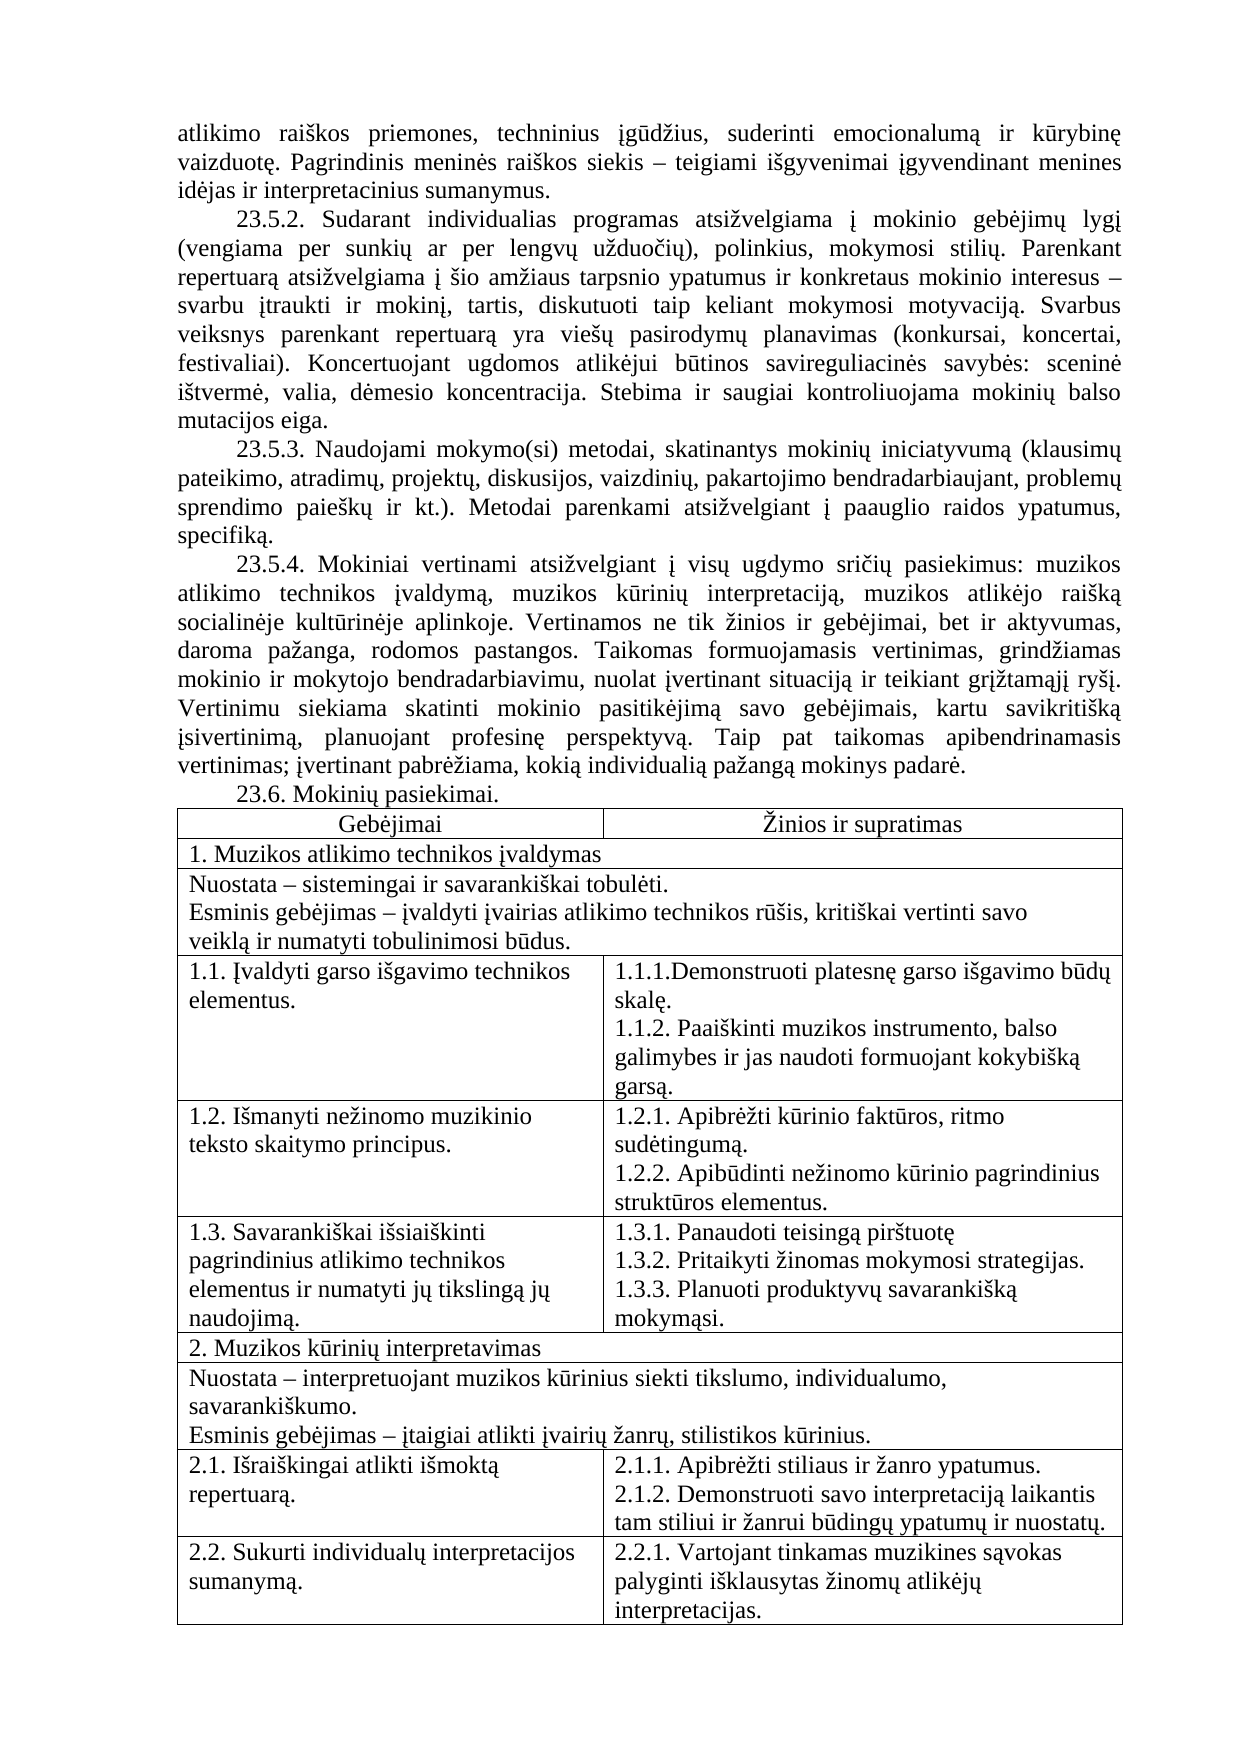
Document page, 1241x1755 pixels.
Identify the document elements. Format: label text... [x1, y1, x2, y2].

text 23.5.4. Mokiniai vertinami atsižvelgiant į visų ugdymo sričių pasiekimus: muzikos atlikimo technikos įvaldymą, muzikos kūrinių interpretaciją, muzikos atlikėjo raišką socialinėje kultūrinėje aplinkoje. Vertinamos ne tik žinios ir gebėjimai, bet ir aktyvumas, daroma pažanga, rodomos pastangos. Taikomas formuojamasis vertinimas, grindžiamas mokinio ir mokytojo bendradarbiavimu, nuolat įvertinant situaciją ir teikiant grįžtamąjį ryšį. Vertinimu siekiama skatinti mokinio pasitikėjimą savo gebėjimais, kartu savikritišką įsivertinimą, planuojant profesinę perspektyvą. Taip pat taikomas apibendrinamasis vertinimas; įvertinant pabrėžiama, kokią individualią pažangą mokinys padarė. [177, 549, 1122, 779]
table_cell [1076, 869, 1122, 955]
table_header Gebėjimai [178, 809, 603, 838]
table_cell 1.3. Savarankiškai išsiaiškinti pagrindinius atlikimo technikos elementus ir numatyti jų tikslingą jų naudojimą. [178, 1217, 603, 1332]
text 23.5.3. Naudojami mokymo(si) metodai, skatinantys mokinių iniciatyvumą (klausimų pateikimo, atradimų, projektų, diskusijos, vaizdinių, pakartojimo bendradarbiaujant, problemų sprendimo paieškų ir kt.). Metodai parenkami atsižvelgiant į paauglio raidos ypatumus, specifiką. [177, 434, 1122, 549]
text 23.6. Mokinių pasiekimai. [177, 779, 1122, 808]
text atlikimo raiškos priemones, techninius įgūdžius, suderinti emocionalumą ir kūrybinę vaizduotę. Pagrindinis meninės raiškos siekis – teigiami išgyvenimai įgyvendinant menines idėjas ir interpretacinius sumanymus. [177, 118, 1122, 204]
table_cell [1076, 1333, 1122, 1362]
table_cell [1076, 1363, 1122, 1449]
table_cell 2.2. Sukurti individualų interpretacijos sumanymą. [178, 1537, 603, 1623]
table_cell 2.1. Išraiškingai atlikti išmoktą repertuarą. [178, 1450, 603, 1536]
table_header Žinios ir supratimas [604, 809, 1122, 838]
table_cell [1076, 839, 1122, 868]
table_cell Nuostata – sistemingai ir savarankiškai tobulėti. Esminis gebėjimas – įvaldyti įvairias atlikimo technikos rūšis, kritiškai vertinti savo veiklą ir numatyti tobulinimosi būdus. [178, 869, 1076, 955]
table_cell 2. Muzikos kūrinių interpretavimas [178, 1333, 1076, 1362]
table_cell Nuostata – interpretuojant muzikos kūrinius siekti tikslumo, individualumo, savarankiškumo. Esminis gebėjimas – įtaigiai atlikti įvairių žanrų, stilistikos kūrinius. [178, 1363, 1076, 1449]
table_cell 1.1. Įvaldyti garso išgavimo technikos elementus. [178, 956, 603, 1100]
table_cell 2.2.1. Vartojant tinkamas muzikines sąvokas palyginti išklausytas žinomų atlikėjų interpretacijas. [604, 1537, 1122, 1623]
table_cell 1.3.1. Panaudoti teisingą pirštuotę 1.3.2. Pritaikyti žinomas mokymosi strategijas. 1.3.3. Planuoti produktyvų savarankišką mokymąsi. [604, 1217, 1122, 1332]
table_cell 2.1.1. Apibrėžti stiliaus ir žanro ypatumus. 2.1.2. Demonstruoti savo interpretaciją laikantis tam stiliui ir žanrui būdingų ypatumų ir nuostatų. [604, 1450, 1122, 1536]
table_cell 1.1.1.Demonstruoti platesnę garso išgavimo būdų skalę. 1.1.2. Paaiškinti muzikos instrumento, balso galimybes ir jas naudoti formuojant kokybišką garsą. [604, 956, 1122, 1100]
table_cell 1.2. Išmanyti nežinomo muzikinio teksto skaitymo principus. [178, 1101, 603, 1216]
table_cell 1.2.1. Apibrėžti kūrinio faktūros, ritmo sudėtingumą. 1.2.2. Apibūdinti nežinomo kūrinio pagrindinius struktūros elementus. [604, 1101, 1122, 1216]
text 23.5.2. Sudarant individualias programas atsižvelgiama į mokinio gebėjimų lygį (vengiama per sunkių ar per lengvų užduočių), polinkius, mokymosi stilių. Parenkant repertuarą atsižvelgiama į šio amžiaus tarpsnio ypatumus ir konkretaus mokinio interesus – svarbu įtraukti ir mokinį, tartis, diskutuoti taip keliant mokymosi motyvaciją. Svarbus veiksnys parenkant repertuarą yra viešų pasirodymų planavimas (konkursai, koncertai, festivaliai). Koncertuojant ugdomos atlikėjui būtinos savireguliacinės savybės: sceninė ištvermė, valia, dėmesio koncentracija. Stebima ir saugiai kontroliuojama mokinių balso mutacijos eiga. [177, 204, 1122, 434]
table_cell 1. Muzikos atlikimo technikos įvaldymas [178, 839, 1076, 868]
